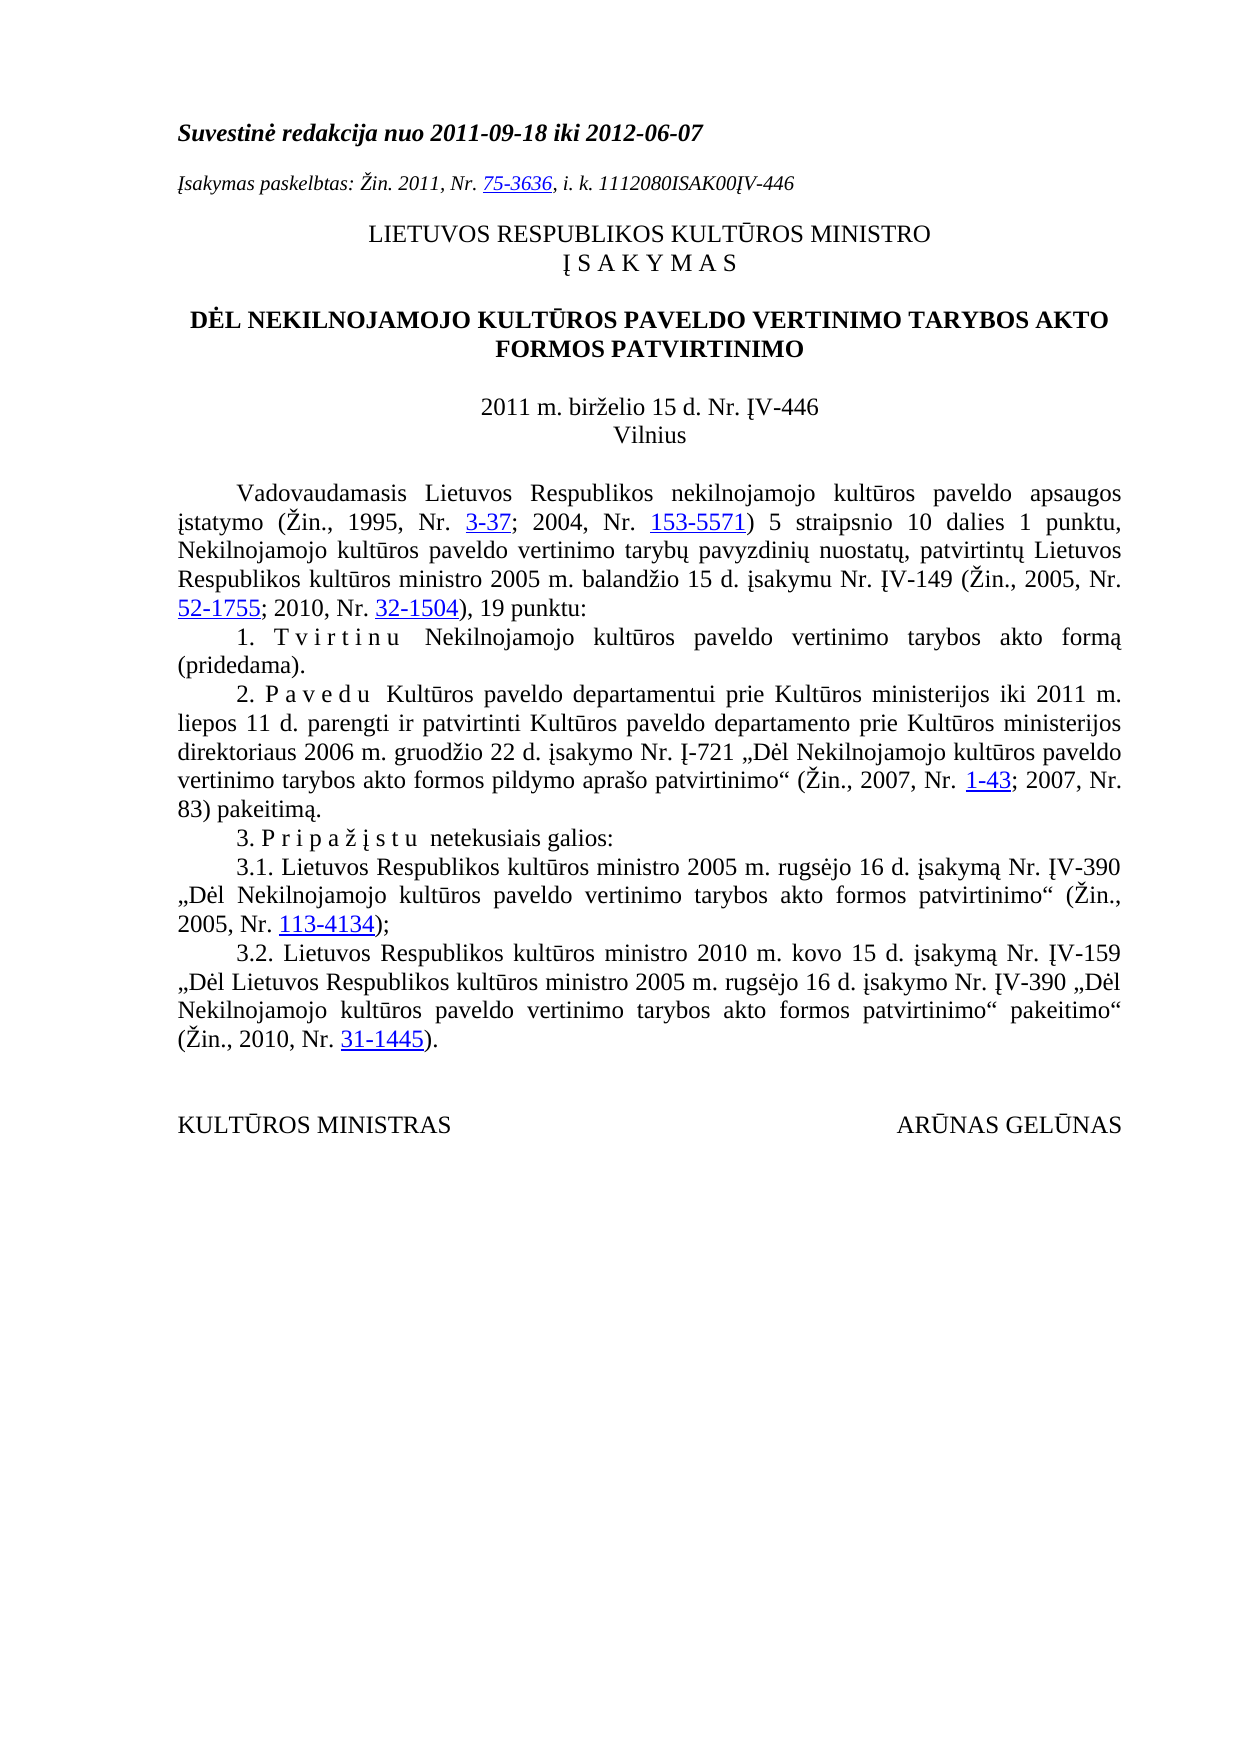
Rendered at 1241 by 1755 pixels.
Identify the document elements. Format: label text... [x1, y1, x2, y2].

text 3.1. Lietuvos Respublikos kultūros ministro 2005 m. rugsėjo 16 d. įsakymą Nr. ĮV-390 „Dėl Nekilnojamojo kultūros paveldo vertinimo tarybos akto formos patvirtinimo“ (Žin., 2005, Nr. 113-4134); [177, 852, 1122, 938]
text 3. Pripažįstu netekusiais galios: [177, 823, 1122, 852]
text Suvestinė redakcija nuo 2011-09-18 iki 2012-06-07 [177, 118, 1122, 147]
text LIETUVOS RESPUBLIKOS KULTŪROS MINISTRO [177, 219, 1122, 248]
text 1. Tvirtinu Nekilnojamojo kultūros paveldo vertinimo tarybos akto formą (pridedama). [177, 622, 1122, 679]
text 3.2. Lietuvos Respublikos kultūros ministro 2010 m. kovo 15 d. įsakymą Nr. ĮV-159 „Dėl Lietuvos Respublikos kultūros ministro 2005 m. rugsėjo 16 d. įsakymo Nr. ĮV-390 „Dėl Nekilnojamojo kultūros paveldo vertinimo tarybos akto formos patvirtinimo“ pakeitimo“ (Žin., 2010, Nr. 31-1445). [177, 938, 1122, 1053]
text 2. Pavedu Kultūros paveldo departamentui prie Kultūros ministerijos iki 2011 m. liepos 11 d. parengti ir patvirtinti Kultūros paveldo departamento prie Kultūros ministerijos direktoriaus 2006 m. gruodžio 22 d. įsakymo Nr. Į-721 „Dėl Nekilnojamojo kultūros paveldo vertinimo tarybos akto formos pildymo aprašo patvirtinimo“ (Žin., 2007, Nr. 1-43; 2007, Nr. 83) pakeitimą. [177, 679, 1122, 823]
text Kultūros ministras Arūnas Gelūnas [177, 1110, 1122, 1139]
text Vadovaudamasis Lietuvos Respublikos nekilnojamojo kultūros paveldo apsaugos įstatymo (Žin., 1995, Nr. 3-37; 2004, Nr. 153-5571) 5 straipsnio 10 dalies 1 punktu, Nekilnojamojo kultūros paveldo vertinimo tarybų pavyzdinių nuostatų, patvirtintų Lietuvos Respublikos kultūros ministro 2005 m. balandžio 15 d. įsakymu Nr. ĮV-149 (Žin., 2005, Nr. 52-1755; 2010, Nr. 32-1504), 19 punktu: [177, 478, 1122, 622]
text ĮSAKYMAS [177, 248, 1122, 277]
text Įsakymas paskelbtas: Žin. 2011, Nr. 75-3636, i. k. 1112080ISAK00ĮV-446 [177, 171, 1122, 195]
text DĖL NEKILNOJAMOJO KULTŪROS PAVELDO VERTINIMO TARYBOS AKTO FORMOS PATVIRTINIMO [177, 305, 1122, 363]
text 2011 m. birželio 15 d. Nr. ĮV-446 [177, 392, 1122, 420]
text Vilnius [177, 420, 1122, 449]
